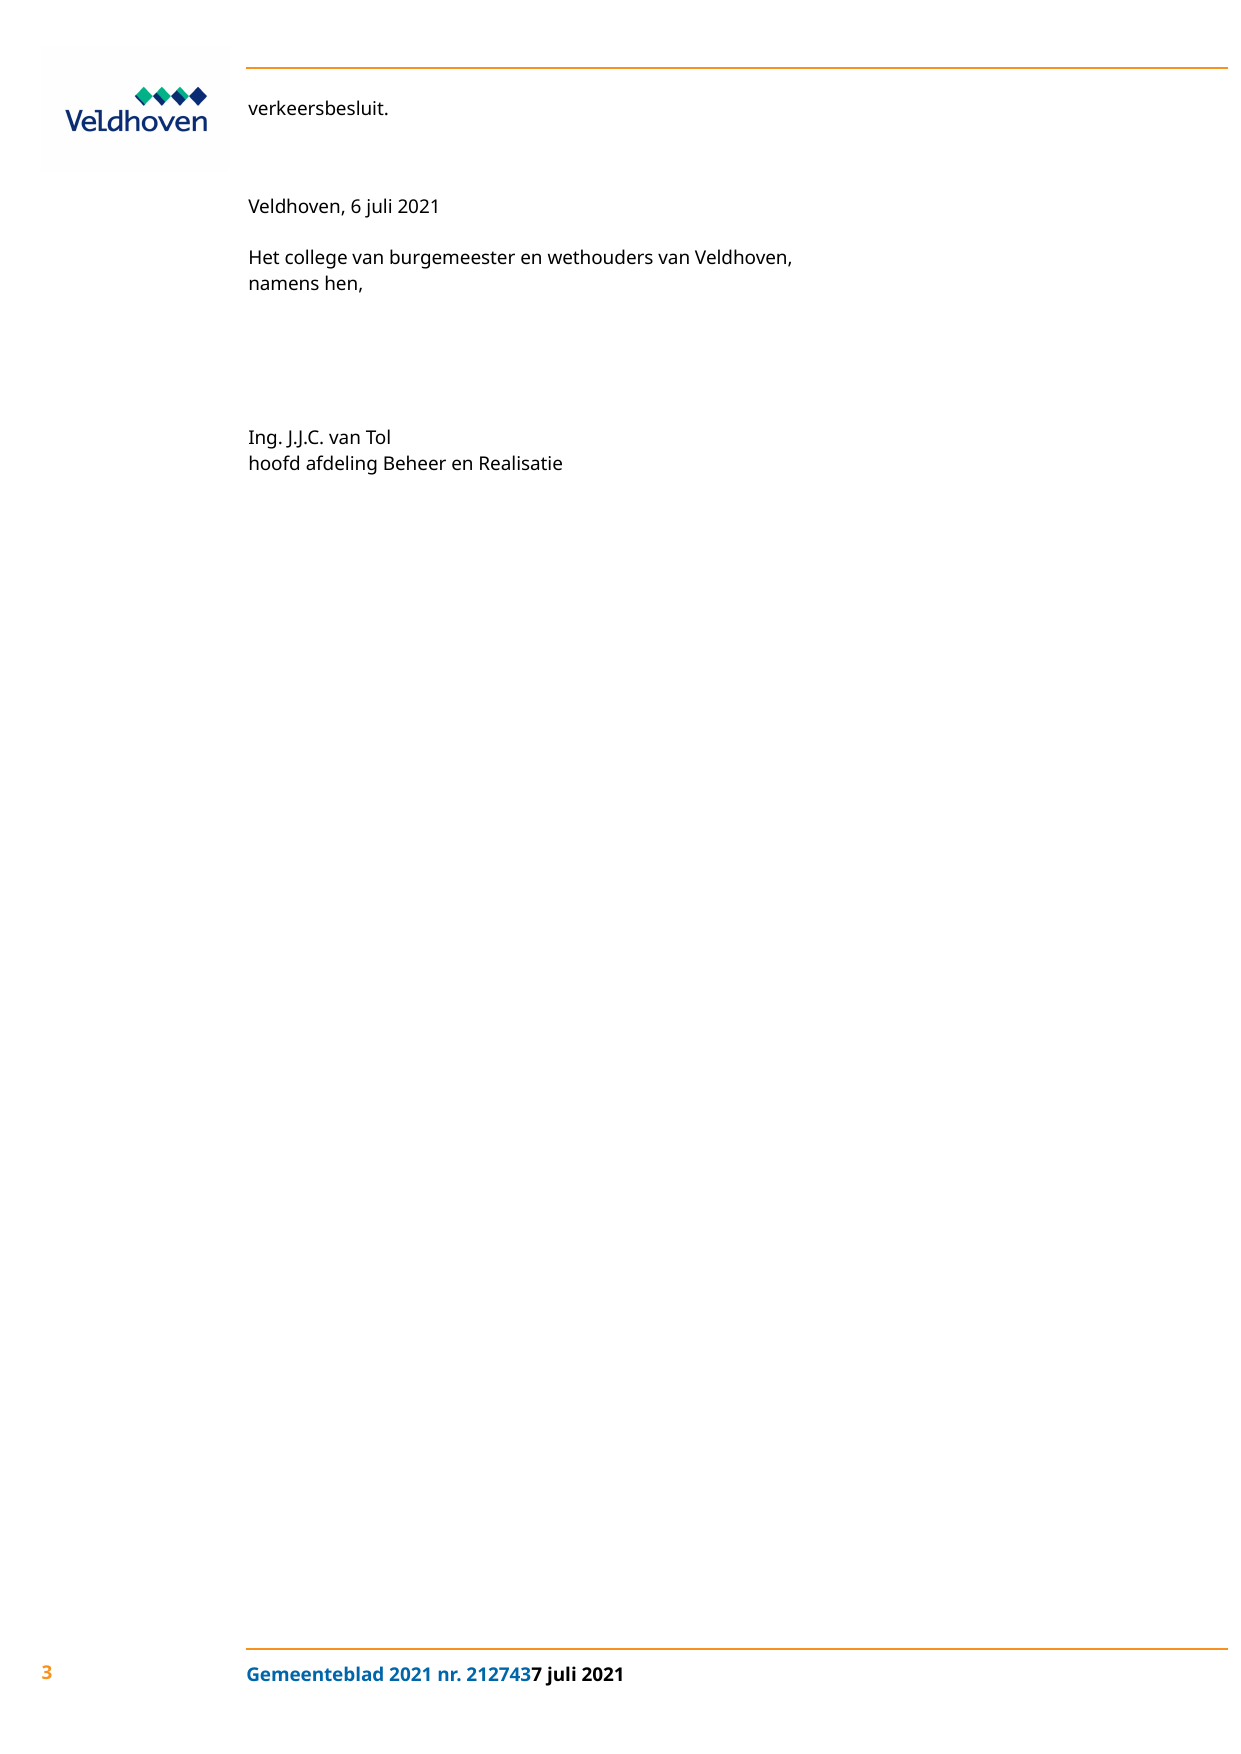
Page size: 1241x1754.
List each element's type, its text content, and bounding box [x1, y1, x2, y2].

text hoofd afdeling Beheer en Realisatie [248, 450, 1152, 476]
text namens hen, [248, 270, 1152, 296]
text Het college van burgemeester en wethouders van Veldhoven, [248, 244, 1152, 270]
text Ing. J.J.C. van Tol [248, 424, 1152, 450]
picture [41, 47, 231, 172]
text verkeersbesluit. [248, 95, 1152, 121]
text Veldhoven, 6 juli 2021 [248, 193, 1152, 219]
